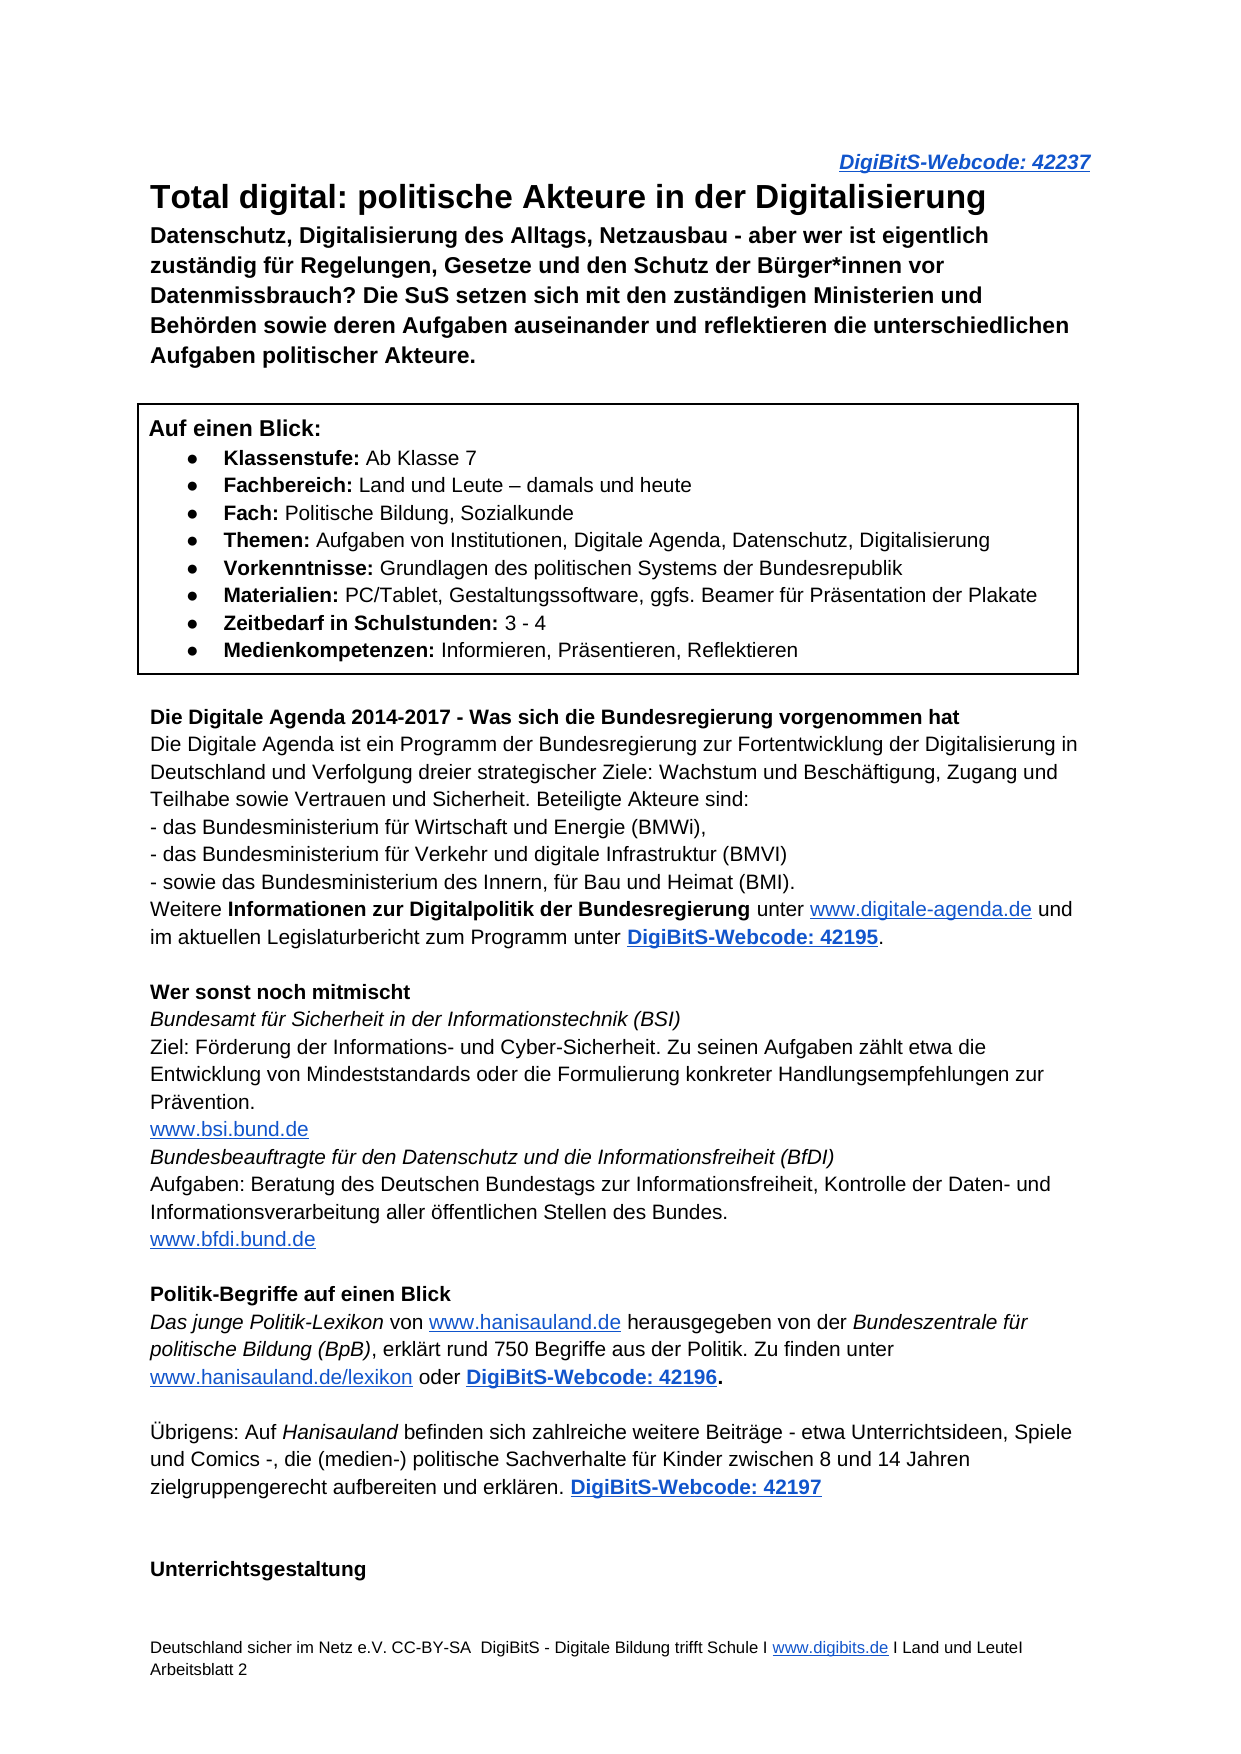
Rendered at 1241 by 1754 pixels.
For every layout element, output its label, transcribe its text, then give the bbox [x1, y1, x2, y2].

text DigiBitS-Webcode: 42237 [150, 150, 1090, 174]
text Aufgaben: Beratung des Deutschen Bundestags zur Informationsfreiheit, Kontrolle der Daten- und Informationsverarbeitung aller öffentlichen Stellen des Bundes. [150, 1172, 1090, 1224]
text Bundesbeauftragte für den Datenschutz und die Informationsfreiheit (BfDI) [150, 1145, 1090, 1169]
text Die Digitale Agenda ist ein Programm der Bundesregierung zur Fortentwicklung der Digitalisierung in Deutschland und Verfolgung dreier strategischer Ziele: Wachstum und Beschäftigung, Zugang und Teilhabe sowie Vertrauen und Sicherheit. Beteiligte Akteure sind: [150, 732, 1090, 811]
text Datenschutz, Digitalisierung des Alltags, Netzausbau - aber wer ist eigentlich zuständig für Regelungen, Gesetze und den Schutz der Bürger*innen vor Datenmissbrauch? Die SuS setzen sich mit den zuständigen Ministerien und Behörden sowie deren Aufgaben auseinander und reflektieren die unterschiedlichen Aufgaben politischer Akteure. [150, 222, 1090, 369]
text Wer sonst noch mitmischt [150, 980, 1090, 1004]
text Ziel: Förderung der Informations- und Cyber-Sicherheit. Zu seinen Aufgaben zählt etwa die Entwicklung von Mindeststandards oder die Formulierung konkreter Handlungsempfehlungen zur Prävention. [150, 1035, 1090, 1114]
text Politik-Begriffe auf einen Blick [150, 1282, 1090, 1306]
text Total digital: politische Akteure in der Digitalisierung [150, 177, 1090, 216]
text - das Bundesministerium für Verkehr und digitale Infrastruktur (BMVI) [150, 842, 1090, 866]
text Das junge Politik-Lexikon von www.hanisauland.de herausgegeben von der Bundeszentrale für politische Bildung (BpB), erklärt rund 750 Begriffe aus der Politik. Zu finden unter www.hanisauland.de/lexikon oder DigiBitS-Webcode: 42196. [150, 1310, 1090, 1389]
text - das Bundesministerium für Wirtschaft und Energie (BMWi), [150, 815, 1090, 839]
text www.bfdi.bund.de [150, 1227, 1090, 1251]
text Bundesamt für Sicherheit in der Informationstechnik (BSI) [150, 1007, 1090, 1031]
text Die Digitale Agenda 2014-2017 - Was sich die Bundesregierung vorgenommen hat [150, 705, 1090, 729]
text - sowie das Bundesministerium des Innern, für Bau und Heimat (BMI). [150, 870, 1090, 894]
text www.bsi.bund.de [150, 1117, 1090, 1141]
text Übrigens: Auf Hanisauland befinden sich zahlreiche weitere Beiträge - etwa Unterrichtsideen, Spiele und Comics -, die (medien-) politische Sachverhalte für Kinder zwischen 8 und 14 Jahren zielgruppengerecht aufbereiten und erklären. DigiBitS-Webcode: 42197 [150, 1420, 1090, 1499]
table_header Auf einen Blick: Klassenstufe: Ab Klasse 7 Fachbereich: Land und Leute – damals und heute Fach: Politische Bildung, Sozialkunde Themen: Aufgaben von Institutionen, Digitale Agenda, Datenschutz, Digitalisierung Vorkenntnisse: Grundlagen des politischen Systems der Bundesrepublik Materialien: PC/Tablet, Gestaltungssoftware, ggfs. Beamer für Präsentation der Plakate Zeitbedarf in Schulstunden: 3 - 4 Medienkompetenzen: Informieren, Präsentieren, Reflektieren [139, 405, 1077, 672]
text Weitere Informationen zur Digitalpolitik der Bundesregierung unter www.digitale-agenda.de und im aktuellen Legislaturbericht zum Programm unter DigiBitS-Webcode: 42195. [150, 897, 1090, 949]
text Unterrichtsgestaltung [150, 1557, 1090, 1581]
